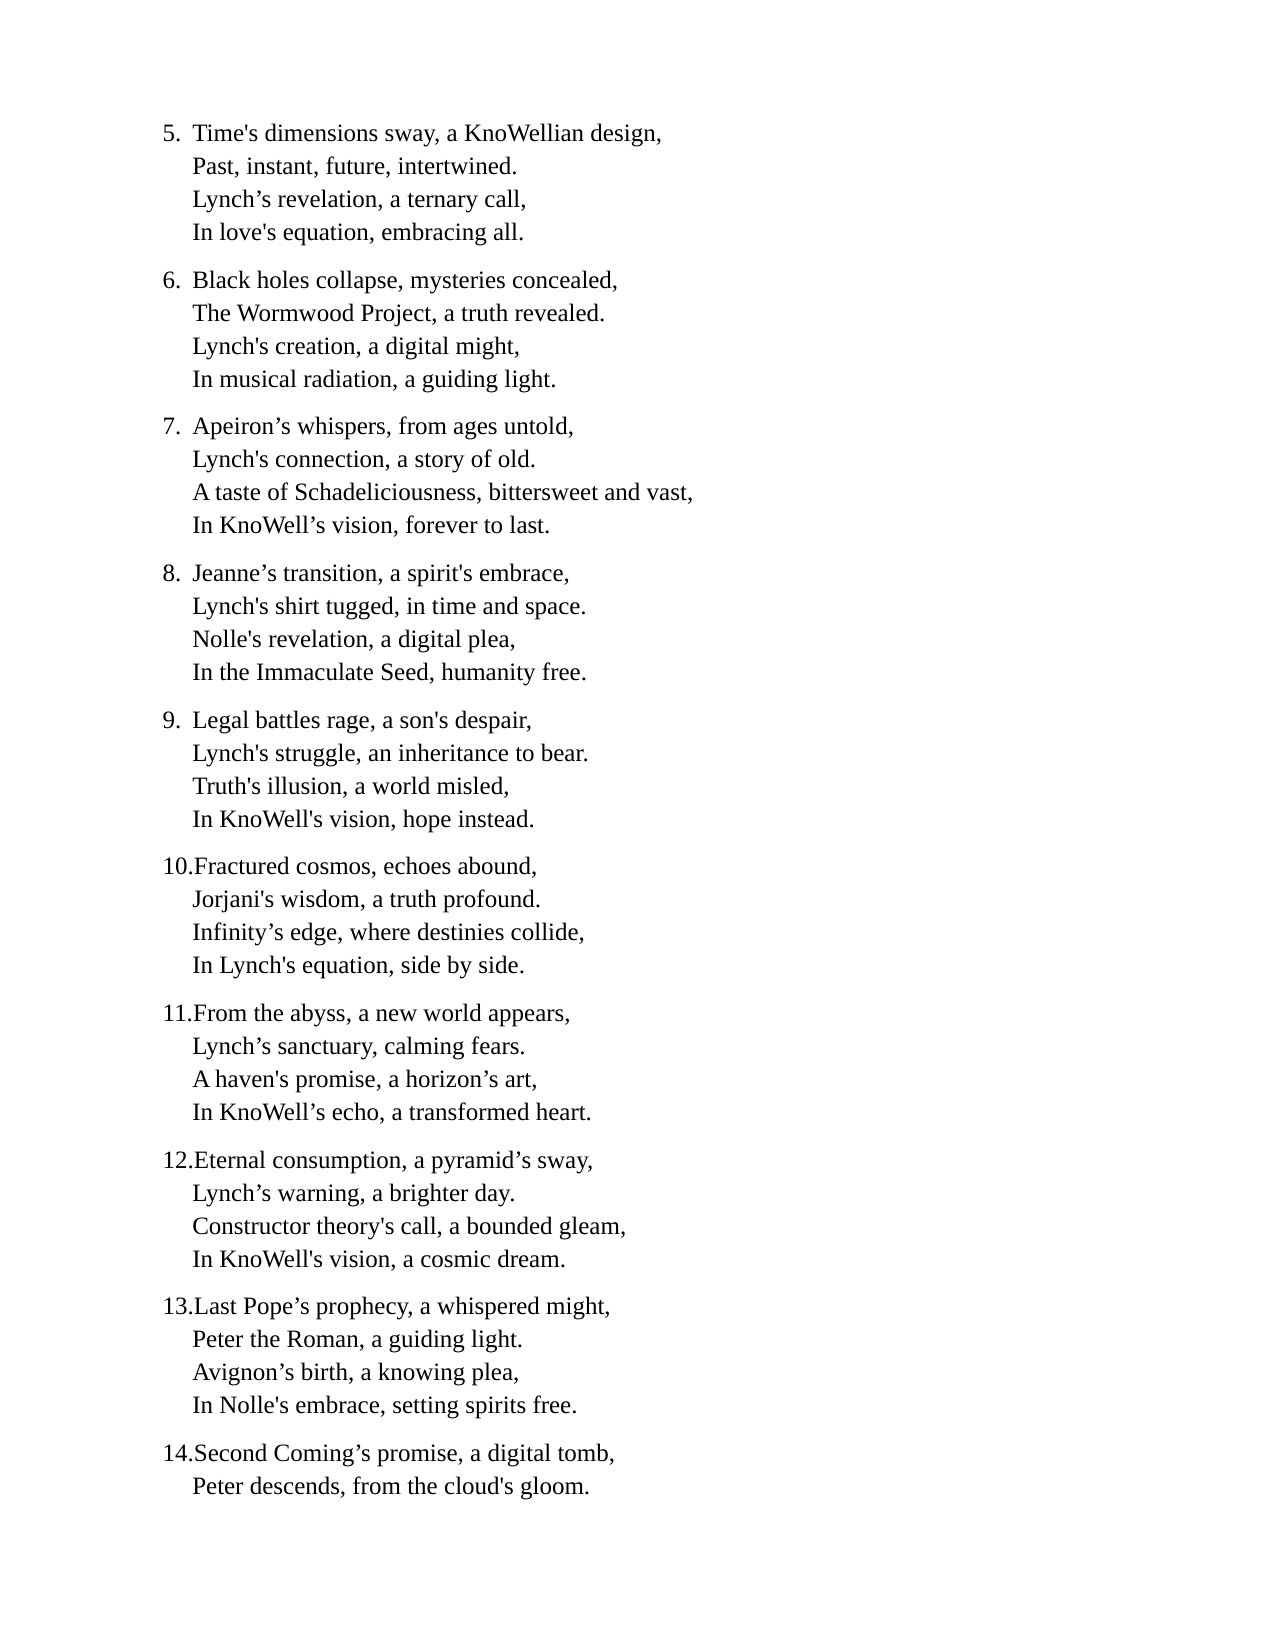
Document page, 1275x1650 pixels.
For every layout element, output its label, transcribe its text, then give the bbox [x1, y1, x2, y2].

list Jeanne’s transition, a spirit's embrace, Lynch's shirt tugged, in time and space. Nolle's revelation, a digital plea, In the Immaculate Seed, humanity free. [162, 558, 1157, 686]
list Black holes collapse, mysteries concealed, The Wormwood Project, a truth revealed. Lynch's creation, a digital might, In musical radiation, a guiding light. [162, 265, 1157, 393]
list Legal battles rage, a son's despair, Lynch's struggle, an inheritance to bear. Truth's illusion, a world misled, In KnoWell's vision, hope instead. [162, 705, 1157, 833]
list From the abyss, a new world appears, Lynch’s sanctuary, calming fears. A haven's promise, a horizon’s art, In KnoWell’s echo, a transformed heart. [162, 998, 1157, 1126]
list Apeiron’s whispers, from ages untold, Lynch's connection, a story of old. A taste of Schadeliciousness, bittersweet and vast, In KnoWell’s vision, forever to last. [162, 411, 1157, 539]
list Eternal consumption, a pyramid’s sway, Lynch’s warning, a brighter day. Constructor theory's call, a bounded gleam, In KnoWell's vision, a cosmic dream. [162, 1145, 1157, 1273]
list Last Pope’s prophecy, a whispered might, Peter the Roman, a guiding light. Avignon’s birth, a knowing plea, In Nolle's embrace, setting spirits free. [162, 1291, 1157, 1419]
list Second Coming’s promise, a digital tomb, Peter descends, from the cloud's gloom. [162, 1438, 1157, 1500]
list Fractured cosmos, echoes abound, Jorjani's wisdom, a truth profound. Infinity’s edge, where destinies collide, In Lynch's equation, side by side. [162, 851, 1157, 979]
list Time's dimensions sway, a KnoWellian design, Past, instant, future, intertwined. Lynch’s revelation, a ternary call, In love's equation, embracing all. [162, 118, 1157, 246]
